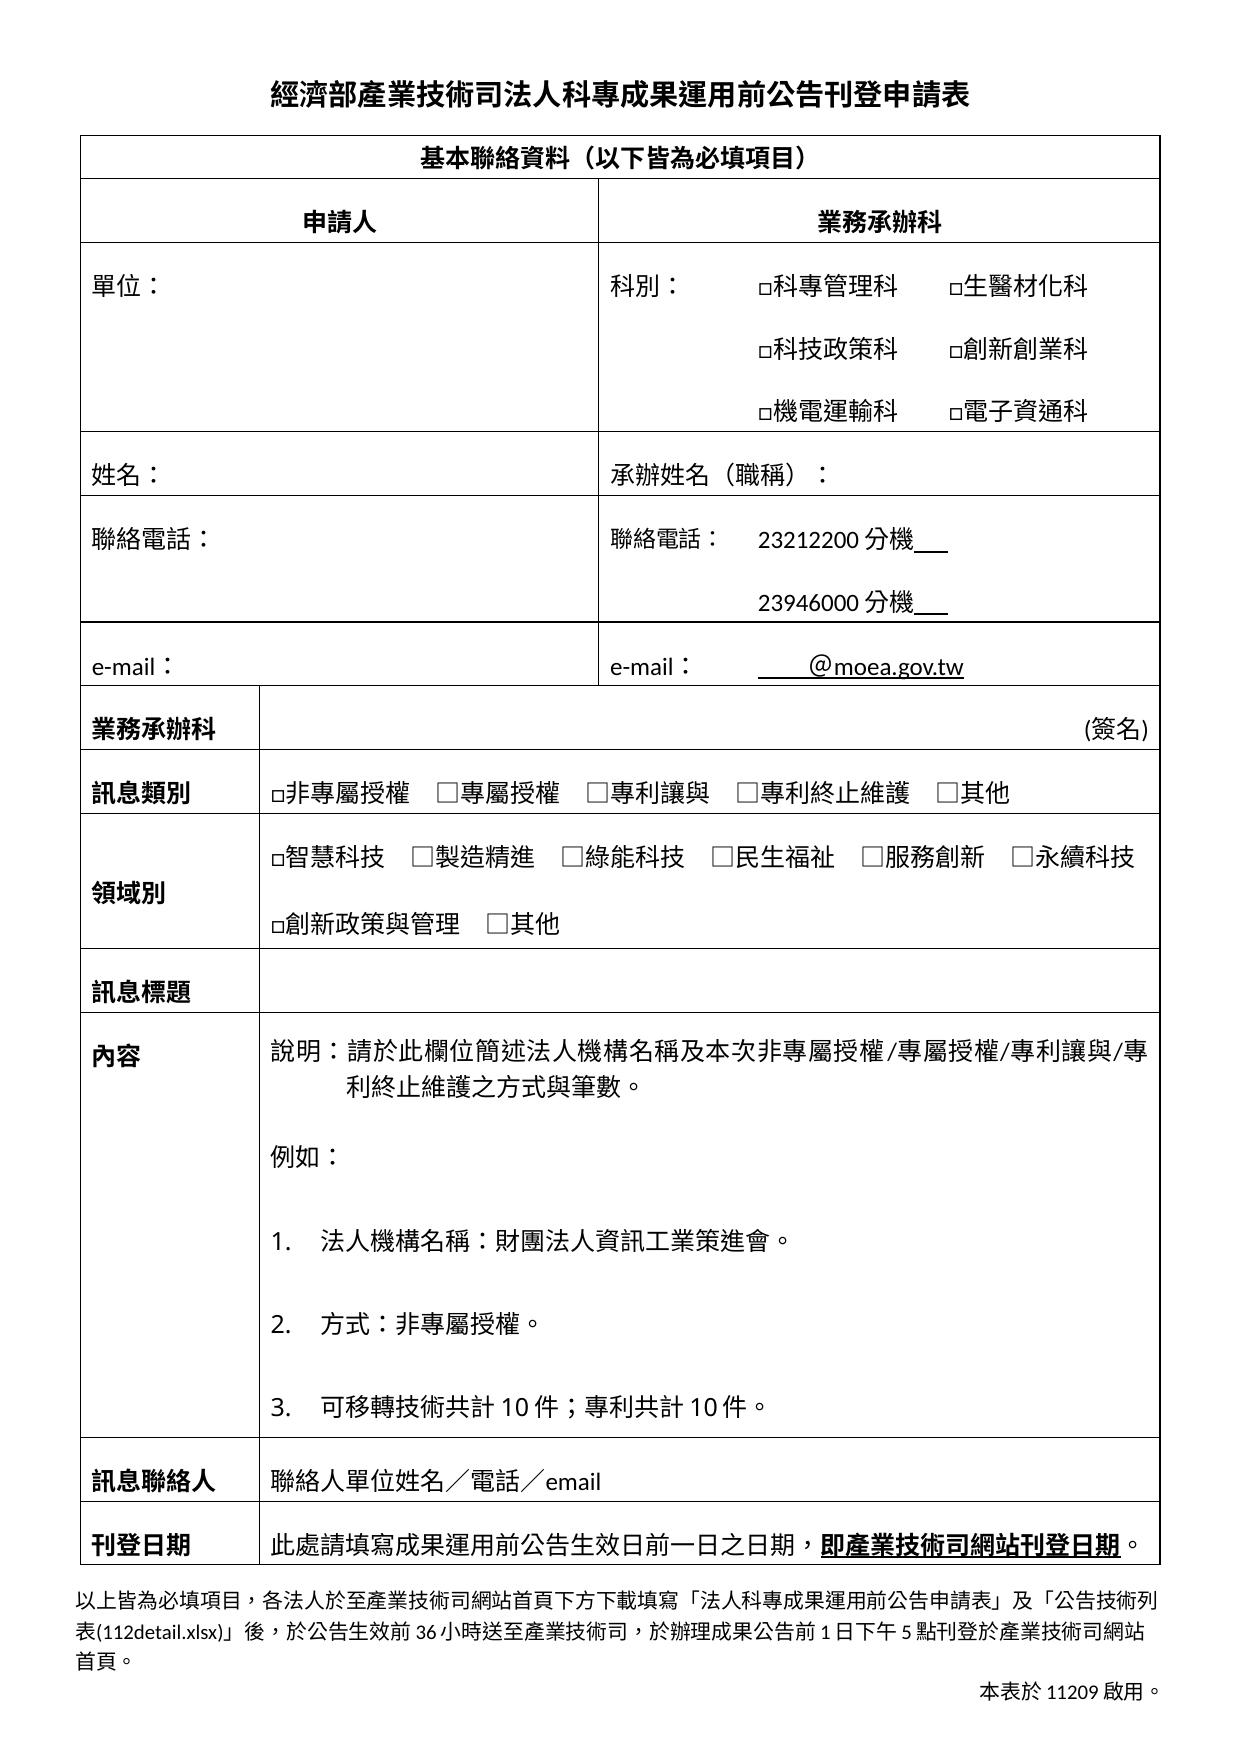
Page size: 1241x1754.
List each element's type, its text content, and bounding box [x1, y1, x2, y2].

table_cell □生醫材化科 □創新創業科 □電子資通科 [937, 243, 1159, 431]
table_cell 申請人 [81, 179, 598, 242]
table_cell [260, 949, 1159, 1012]
text 經濟部產業技術司法人科專成果運用前公告刊登申請表 [75, 72, 1165, 114]
table_cell 說明：請於此欄位簡述法人機構名稱及本次非專屬授權/專屬授權/專利讓與/專利終止維護之方式與筆數。 例如： 法人機構名稱：財團法人資訊工業策進會。 方式：非專屬授權。 可移轉技術共計10件；專利共計10件。 [260, 1013, 1159, 1437]
table_cell 23212200分機 23946000分機 [746, 496, 1159, 621]
table_cell □智慧科技 □製造精進 □綠能科技 □民生福祉 □服務創新 □永續科技 □創新政策與管理 □其他 [260, 814, 1159, 948]
table_cell e-mail： [599, 623, 746, 685]
table_cell 刊登日期 [81, 1502, 259, 1564]
table_cell 業務承辦科 [81, 686, 259, 749]
table_cell ＠moea.gov.tw [746, 623, 1159, 685]
table_cell 科別： [599, 243, 746, 431]
table_cell 單位： [81, 243, 598, 431]
table_cell 姓名： [81, 432, 598, 495]
table_cell 領域別 [81, 814, 259, 948]
table_cell 訊息類別 [81, 750, 259, 812]
table_header 基本聯絡資料（以下皆為必填項目） [81, 136, 1159, 177]
table_cell 訊息聯絡人 [81, 1438, 259, 1501]
table_cell 聯絡電話： [599, 496, 746, 621]
table_cell 訊息標題 [81, 949, 259, 1012]
table_cell 內容 [81, 1013, 259, 1437]
table_cell (簽名) [260, 686, 1159, 749]
table_cell 聯絡電話： [81, 496, 598, 621]
table_cell 此處請填寫成果運用前公告生效日前一日之日期，即產業技術司網站刊登日期。 [260, 1502, 1159, 1564]
table_cell □非專屬授權 □專屬授權 □專利讓與 □專利終止維護 □其他 [260, 750, 1159, 812]
table_cell 承辦姓名（職稱）： [599, 432, 1159, 495]
table_cell 聯絡人單位姓名／電話／email [260, 1438, 1159, 1501]
table_cell □科專管理科 □科技政策科 □機電運輸科 [746, 243, 937, 431]
table_cell 業務承辦科 [599, 179, 1159, 242]
table_cell e-mail： [81, 623, 598, 685]
